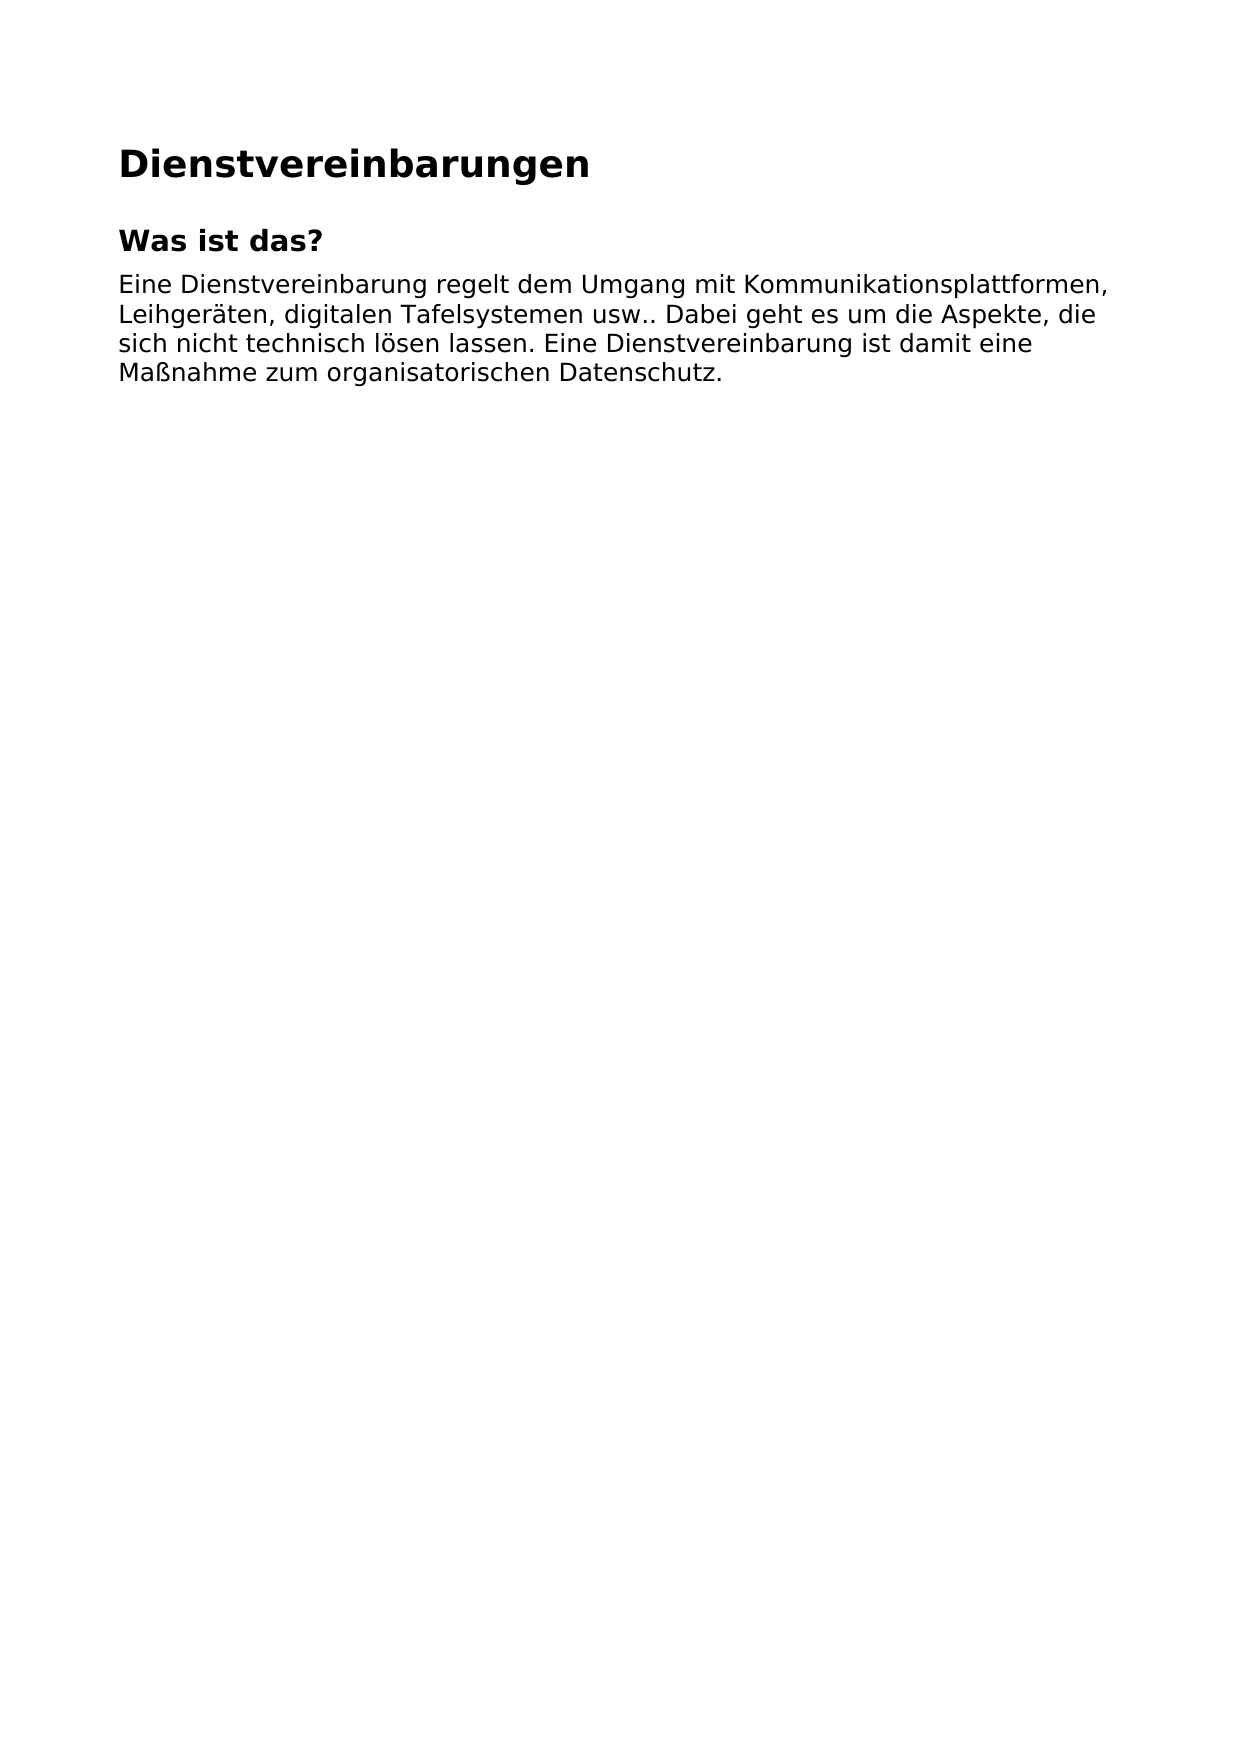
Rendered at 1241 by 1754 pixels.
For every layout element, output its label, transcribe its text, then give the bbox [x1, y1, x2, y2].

subtitle Was ist das? [118, 224, 1122, 258]
subtitle Dienstvereinbarungen [118, 143, 1122, 187]
text Eine Dienstvereinbarung regelt dem Umgang mit Kommunikationsplattformen, Leihgeräten, digitalen Tafelsystemen usw.. Dabei geht es um die Aspekte, die sich nicht technisch lösen lassen. Eine Dienstvereinbarung ist damit eine Maßnahme zum organisatorischen Datenschutz. [118, 271, 1122, 387]
